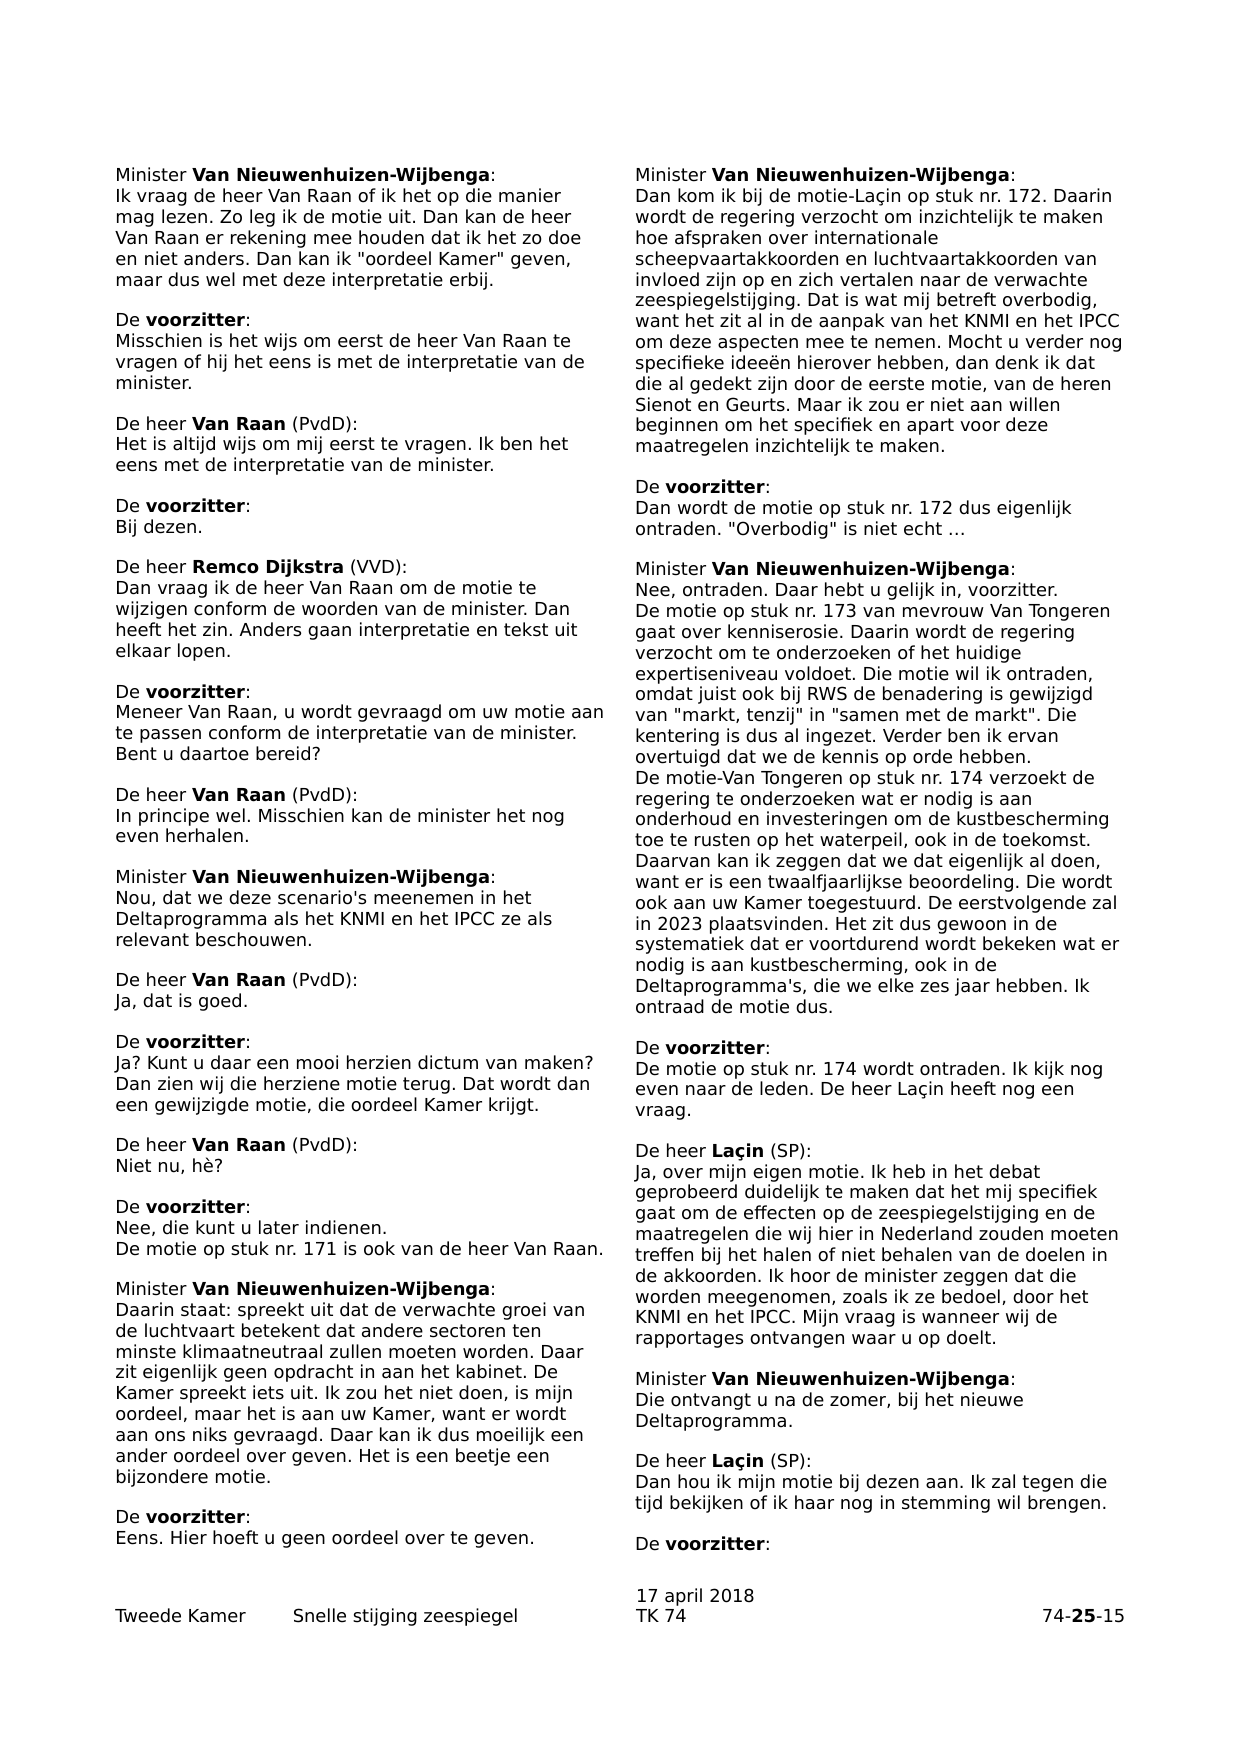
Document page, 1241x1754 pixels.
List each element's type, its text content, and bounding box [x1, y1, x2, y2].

text Niet nu, hè? [115, 1156, 605, 1177]
text De voorzitter: [115, 1197, 605, 1217]
text Minister Van Nieuwenhuizen-Wijbenga: [115, 1279, 605, 1300]
text Meneer Van Raan, u wordt gevraagd om uw motie aan te passen conform de interpretatie van de minister. Bent u daartoe bereid? [115, 702, 605, 765]
text Ik vraag de heer Van Raan of ik het op die manier mag lezen. Zo leg ik de motie uit. Dan kan de heer Van Raan er rekening mee houden dat ik het zo doe en niet anders. Dan kan ik "oordeel Kamer" geven, maar dus wel met deze interpretatie erbij. [115, 186, 605, 290]
text De motie op stuk nr. 173 van mevrouw Van Tongeren gaat over kenniserosie. Daarin wordt de regering verzocht om te onderzoeken of het huidige expertiseniveau voldoet. Die motie wil ik ontraden, omdat juist ook bij RWS de benadering is gewijzigd van "markt, tenzij" in "samen met de markt". Die kentering is dus al ingezet. Verder ben ik ervan overtuigd dat we de kennis op orde hebben. [635, 601, 1125, 767]
text Dan kom ik bij de motie-Laçin op stuk nr. 172. Daarin wordt de regering verzocht om inzichtelijk te maken hoe afspraken over internationale scheepvaartakkoorden en luchtvaartakkoorden van invloed zijn op en zich vertalen naar de verwachte zeespiegelstijging. Dat is wat mij betreft overbodig, want het zit al in de aanpak van het KNMI en het IPCC om deze aspecten mee te nemen. Mocht u verder nog specifieke ideeën hierover hebben, dan denk ik dat die al gedekt zijn door de eerste motie, van de heren Sienot en Geurts. Maar ik zou er niet aan willen beginnen om het specifiek en apart voor deze maatregelen inzichtelijk te maken. [635, 186, 1125, 457]
text Eens. Hier hoeft u geen oordeel over te geven. [115, 1528, 605, 1549]
text Minister Van Nieuwenhuizen-Wijbenga: [635, 1369, 1125, 1390]
text Minister Van Nieuwenhuizen-Wijbenga: [115, 867, 605, 888]
text Dan wordt de motie op stuk nr. 172 dus eigenlijk ontraden. "Overbodig" is niet echt … [635, 498, 1125, 539]
text Nou, dat we deze scenario's meenemen in het Deltaprogramma als het KNMI en het IPCC ze als relevant beschouwen. [115, 888, 605, 950]
text Dan vraag ik de heer Van Raan om de motie te wijzigen conform de woorden van de minister. Dan heeft het zin. Anders gaan interpretatie en tekst uit elkaar lopen. [115, 578, 605, 661]
text De motie op stuk nr. 171 is ook van de heer Van Raan. [115, 1238, 605, 1259]
text De heer Laçin (SP): [635, 1451, 1125, 1472]
text Minister Van Nieuwenhuizen-Wijbenga: [635, 559, 1125, 580]
text Bij dezen. [115, 517, 605, 537]
text De voorzitter: [635, 1534, 1125, 1554]
text Nee, ontraden. Daar hebt u gelijk in, voorzitter. [635, 580, 1125, 601]
text De voorzitter: [115, 1032, 605, 1053]
text De heer Van Raan (PvdD): [115, 1135, 605, 1156]
text Daarin staat: spreekt uit dat de verwachte groei van de luchtvaart betekent dat andere sectoren ten minste klimaatneutraal zullen moeten worden. Daar zit eigenlijk geen opdracht in aan het kabinet. De Kamer spreekt iets uit. Ik zou het niet doen, is mijn oordeel, maar het is aan uw Kamer, want er wordt aan ons niks gevraagd. Daar kan ik dus moeilijk een ander oordeel over geven. Het is een beetje een bijzondere motie. [115, 1300, 605, 1487]
text Dan hou ik mijn motie bij dezen aan. Ik zal tegen die tijd bekijken of ik haar nog in stemming wil brengen. [635, 1472, 1125, 1514]
text De heer Van Raan (PvdD): [115, 970, 605, 991]
text Minister Van Nieuwenhuizen-Wijbenga: [115, 165, 605, 186]
text De voorzitter: [115, 496, 605, 517]
text De heer Van Raan (PvdD): [115, 785, 605, 805]
text Die ontvangt u na de zomer, bij het nieuwe Deltaprogramma. [635, 1390, 1125, 1431]
text De voorzitter: [635, 1037, 1125, 1058]
text De voorzitter: [115, 681, 605, 702]
text De motie op stuk nr. 174 wordt ontraden. Ik kijk nog even naar de leden. De heer Laçin heeft nog een vraag. [635, 1058, 1125, 1121]
text De voorzitter: [635, 477, 1125, 498]
text De motie-Van Tongeren op stuk nr. 174 verzoekt de regering te onderzoeken wat er nodig is aan onderhoud en investeringen om de kustbescherming toe te rusten op het waterpeil, ook in de toekomst. Daarvan kan ik zeggen dat we dat eigenlijk al doen, want er is een twaalfjaarlijkse beoordeling. Die wordt ook aan uw Kamer toegestuurd. De eerstvolgende zal in 2023 plaatsvinden. Het zit dus gewoon in de systematiek dat er voortdurend wordt bekeken wat er nodig is aan kustbescherming, ook in de Deltaprogramma's, die we elke zes jaar hebben. Ik ontraad de motie dus. [635, 767, 1125, 1017]
text De heer Laçin (SP): [635, 1141, 1125, 1161]
text Minister Van Nieuwenhuizen-Wijbenga: [635, 165, 1125, 186]
text Misschien is het wijs om eerst de heer Van Raan te vragen of hij het eens is met de interpretatie van de minister. [115, 331, 605, 393]
text Het is altijd wijs om mij eerst te vragen. Ik ben het eens met de interpretatie van de minister. [115, 434, 605, 476]
text In principe wel. Misschien kan de minister het nog even herhalen. [115, 805, 605, 847]
text Ja, dat is goed. [115, 991, 605, 1012]
text Ja, over mijn eigen motie. Ik heb in het debat geprobeerd duidelijk te maken dat het mij specifiek gaat om de effecten op de zeespiegelstijging en de maatregelen die wij hier in Nederland zouden moeten treffen bij het halen of niet behalen van de doelen in de akkoorden. Ik hoor de minister zeggen dat die worden meegenomen, zoals ik ze bedoel, door het KNMI en het IPCC. Mijn vraag is wanneer wij de rapportages ontvangen waar u op doelt. [635, 1161, 1125, 1349]
text De voorzitter: [115, 310, 605, 331]
text De heer Van Raan (PvdD): [115, 413, 605, 434]
text De heer Remco Dijkstra (VVD): [115, 557, 605, 578]
text Nee, die kunt u later indienen. [115, 1217, 605, 1238]
text Ja? Kunt u daar een mooi herzien dictum van maken? Dan zien wij die herziene motie terug. Dat wordt dan een gewijzigde motie, die oordeel Kamer krijgt. [115, 1053, 605, 1115]
text De voorzitter: [115, 1507, 605, 1528]
